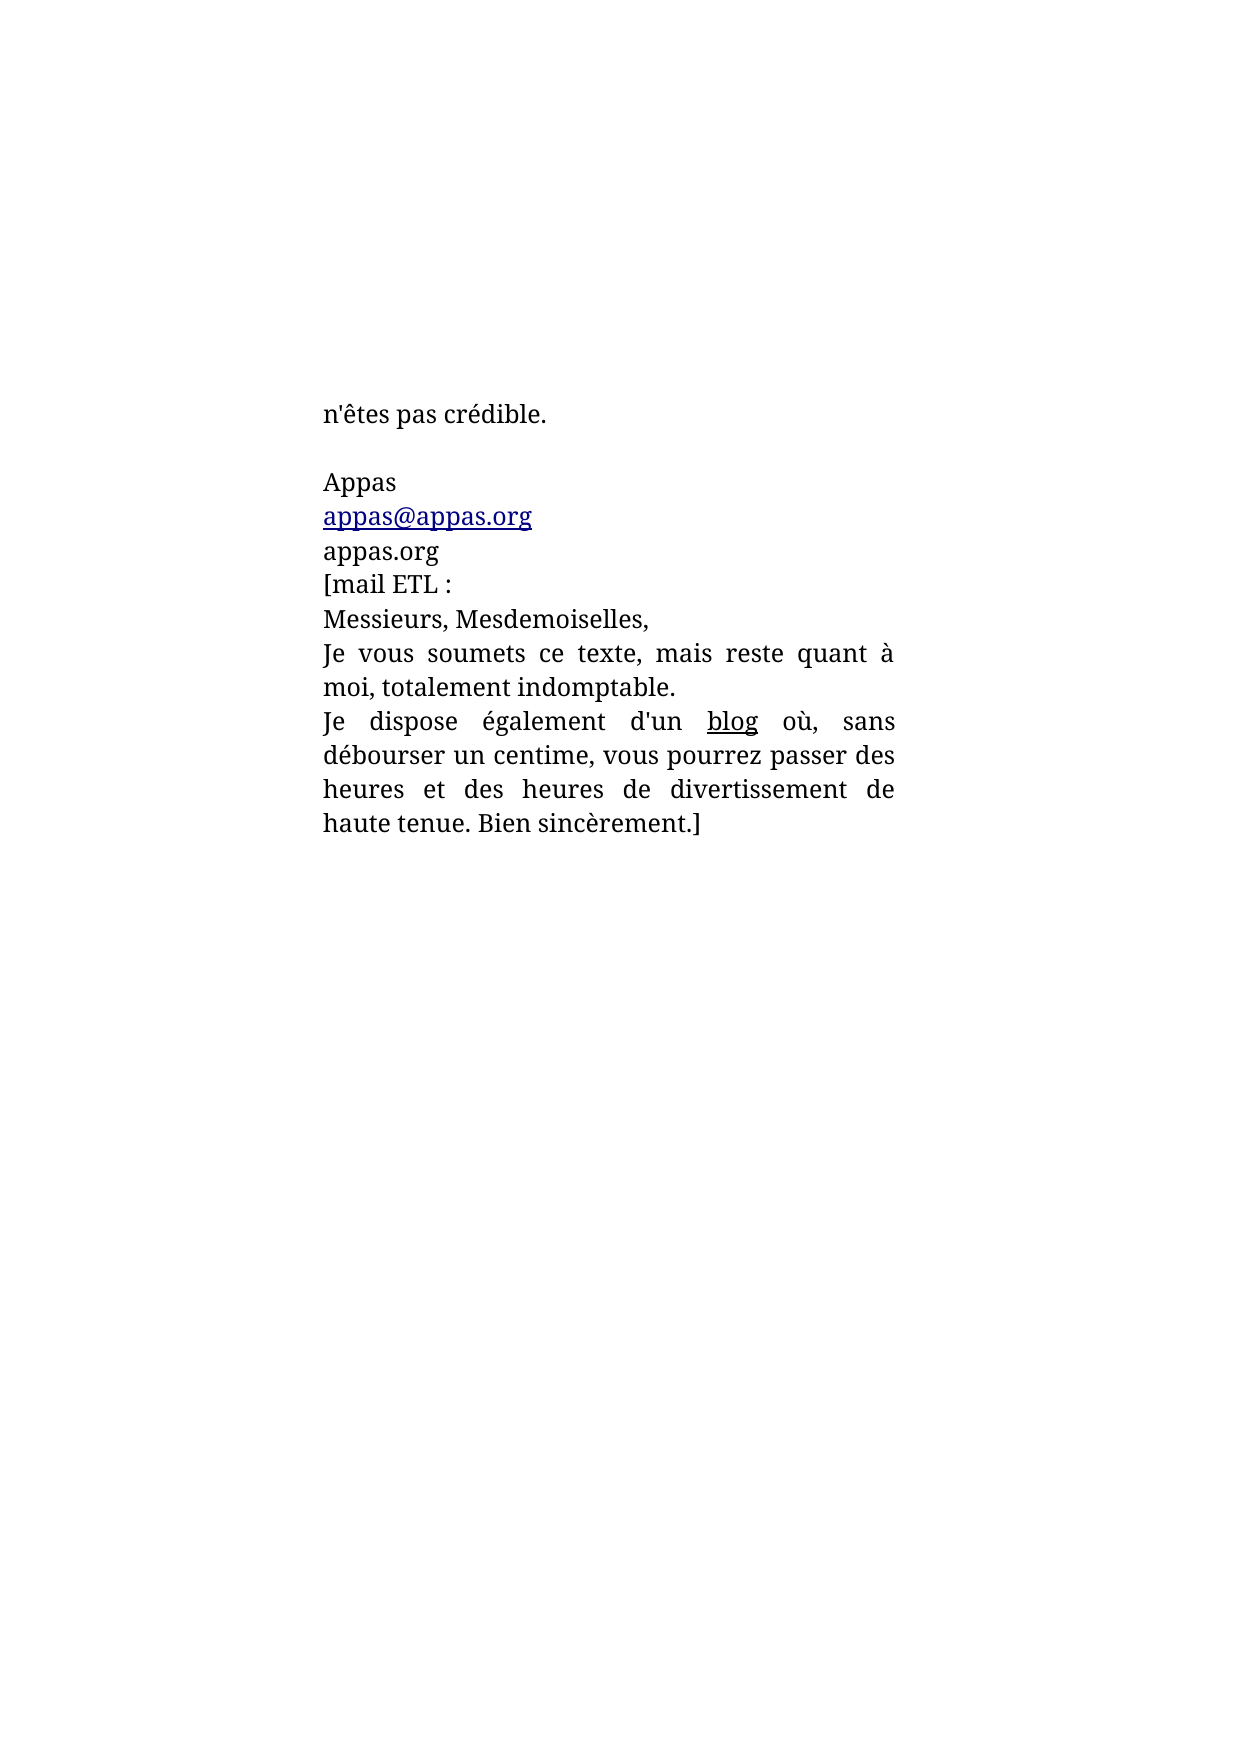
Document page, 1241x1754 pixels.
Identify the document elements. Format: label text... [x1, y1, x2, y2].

text Je dispose également d'un blog où, sans débourser un centime, vous pourrez passer des heures et des heures de divertissement de haute tenue. Bien sincèrement.] [323, 703, 895, 840]
text n'êtes pas crédible. [323, 397, 895, 431]
text [mail ETL : [323, 567, 895, 601]
text Je vous soumets ce texte, mais reste quant à moi, totalement indomptable. [323, 635, 895, 703]
text Appas [323, 465, 895, 499]
text appas@appas.org appas.org [323, 499, 895, 567]
text Messieurs, Mesdemoiselles, [323, 601, 895, 635]
